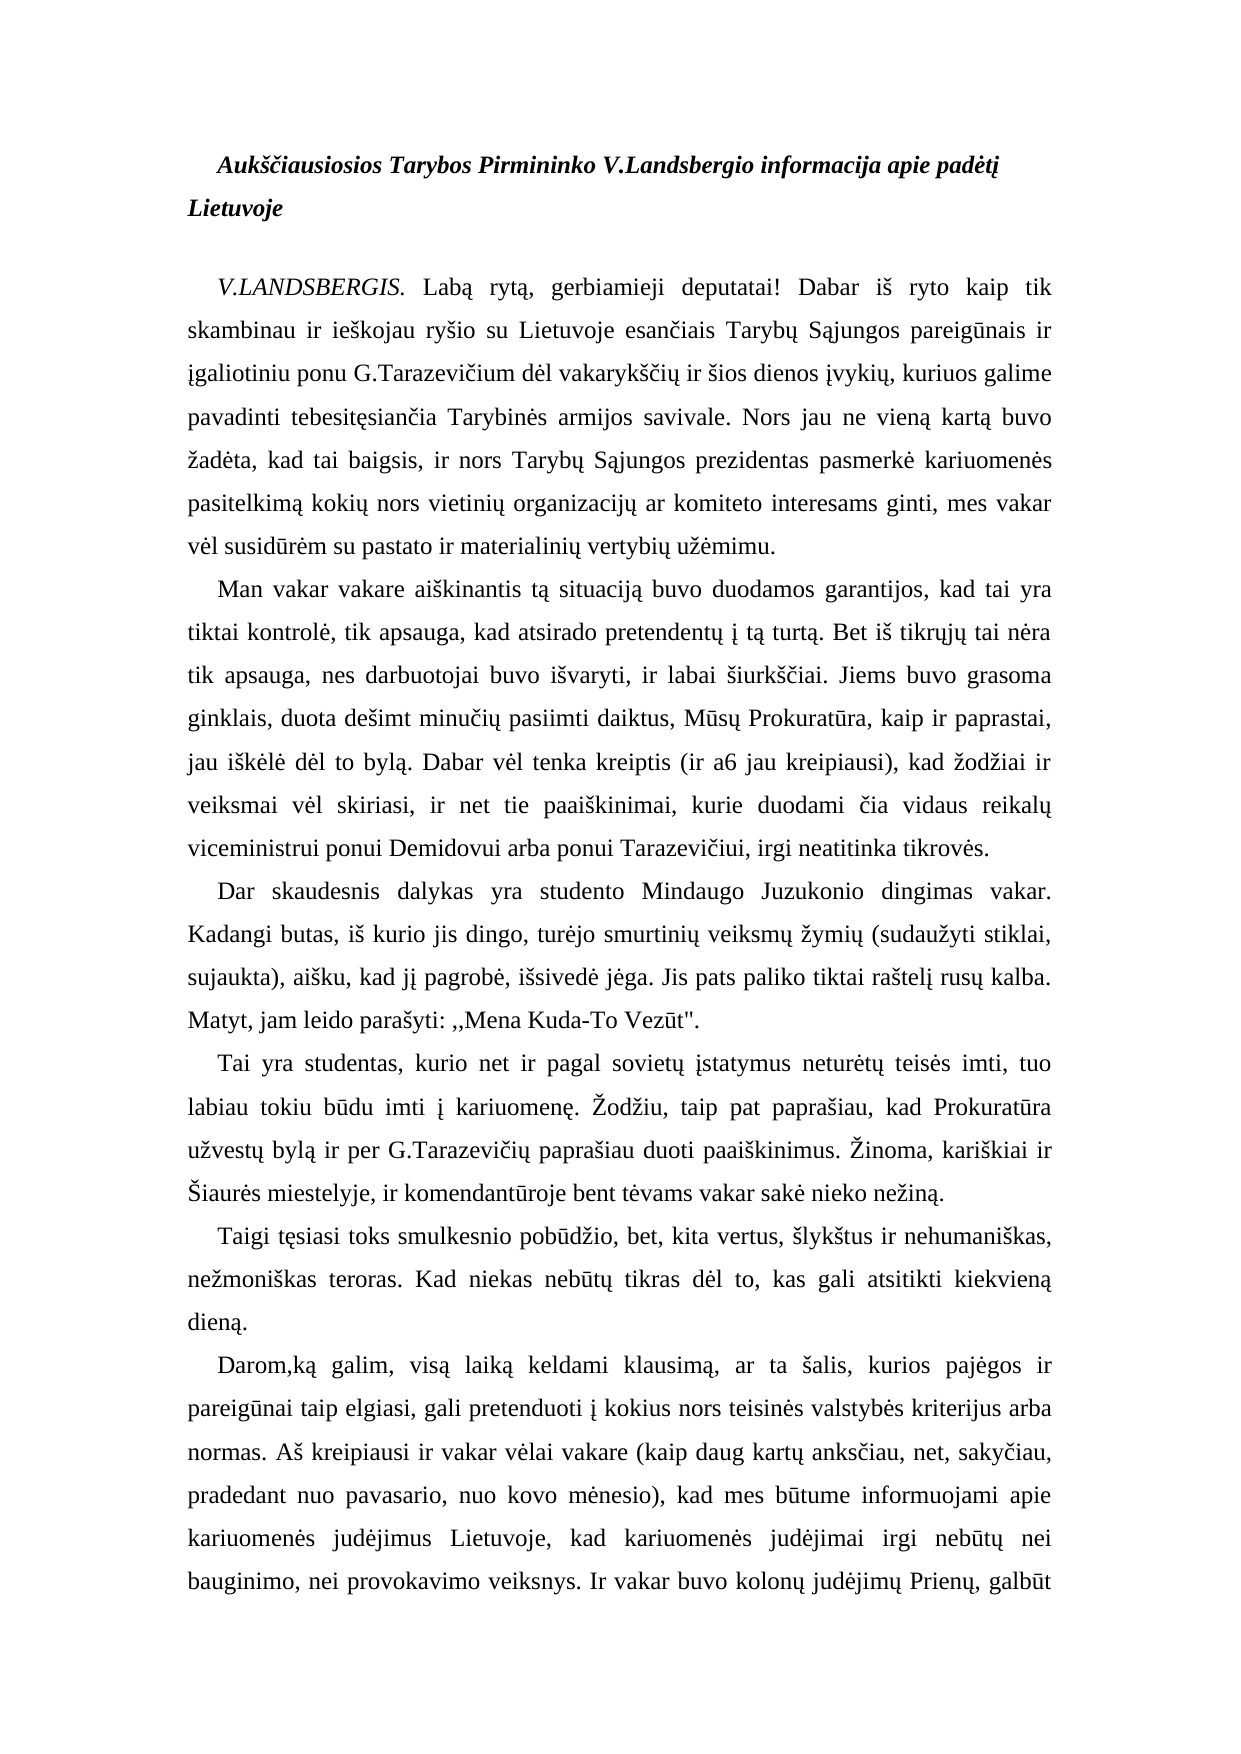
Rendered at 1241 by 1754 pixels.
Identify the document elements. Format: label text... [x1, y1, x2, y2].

text Dar skaudesnis dalykas yra studento Mindaugo Juzukonio dingimas vakar. Kadangi butas, iš kurio jis dingo, turėjo smurtinių veiksmų žymių (sudaužyti stiklai, sujaukta), aišku, kad jį pagrobė, išsivedė jėga. Jis pats paliko tiktai raštelį rusų kalba. Matyt, jam leido parašyti: ,,Mena Kuda-To Vezūt". [187, 876, 1053, 1034]
text V.LANDSBERGIS. Labą rytą, gerbiamieji deputatai! Dabar iš ryto kaip tik skambinau ir ieškojau ryšio su Lietuvoje esančiais Tarybų Sąjungos pareigūnais ir įgaliotiniu ponu G.Tarazevičium dėl vakarykščių ir šios dienos įvykių, kuriuos galime pavadinti tebesitęsiančia Tarybinės armijos savivale. Nors jau ne vieną kartą buvo žadėta, kad tai baigsis, ir nors Tarybų Sąjungos prezidentas pasmerkė kariuomenės pasitelkimą kokių nors vietinių organizacijų ar komiteto interesams ginti, mes vakar vėl susidūrėm su pastato ir materialinių vertybių užėmimu. [187, 272, 1053, 560]
text Taigi tęsiasi toks smulkesnio pobūdžio, bet, kita vertus, šlykštus ir nehumaniškas, nežmoniškas teroras. Kad niekas nebūtų tikras dėl to, kas gali atsitikti kiekvieną dieną. [187, 1221, 1053, 1336]
text Darom,ką galim, visą laiką keldami klausimą, ar ta šalis, kurios pajėgos ir pareigūnai taip elgiasi, gali pretenduoti į kokius nors teisinės valstybės kriterijus arba normas. Aš kreipiausi ir vakar vėlai vakare (kaip daug kartų anksčiau, net, sakyčiau, pradedant nuo pavasario, nuo kovo mėnesio), kad mes būtume informuojami apie kariuomenės judėjimus Lietuvoje, kad kariuomenės judėjimai irgi nebūtų nei bauginimo, nei provokavimo veiksnys. Ir vakar buvo kolonų judėjimų Prienų, galbūt [187, 1350, 1053, 1595]
text Man vakar vakare aiškinantis tą situaciją buvo duodamos garantijos, kad tai yra tiktai kontrolė, tik apsauga, kad atsirado pretendentų į tą turtą. Bet iš tikrųjų tai nėra tik apsauga, nes darbuotojai buvo išvaryti, ir labai šiurkščiai. Jiems buvo grasoma ginklais, duota dešimt minučių pasiimti daiktus, Mūsų Prokuratūra, kaip ir paprastai, jau iškėlė dėl to bylą. Dabar vėl tenka kreiptis (ir a6 jau kreipiausi), kad žodžiai ir veiksmai vėl skiriasi, ir net tie paaiškinimai, kurie duodami čia vidaus reikalų viceministrui ponui Demidovui arba ponui Tarazevičiui, irgi neatitinka tikrovės. [187, 574, 1053, 862]
subtitle Aukščiausiosios Tarybos Pirmininko V.Landsbergio informacija apie padėtį Lietuvoje [187, 150, 1053, 222]
text Tai yra studentas, kurio net ir pagal sovietų įstatymus neturėtų teisės imti, tuo labiau tokiu būdu imti į kariuomenę. Žodžiu, taip pat paprašiau, kad Prokuratūra užvestų bylą ir per G.Tarazevičių paprašiau duoti paaiškinimus. Žinoma, kariškiai ir Šiaurės miestelyje, ir komendantūroje bent tėvams vakar sakė nieko nežiną. [187, 1048, 1053, 1207]
